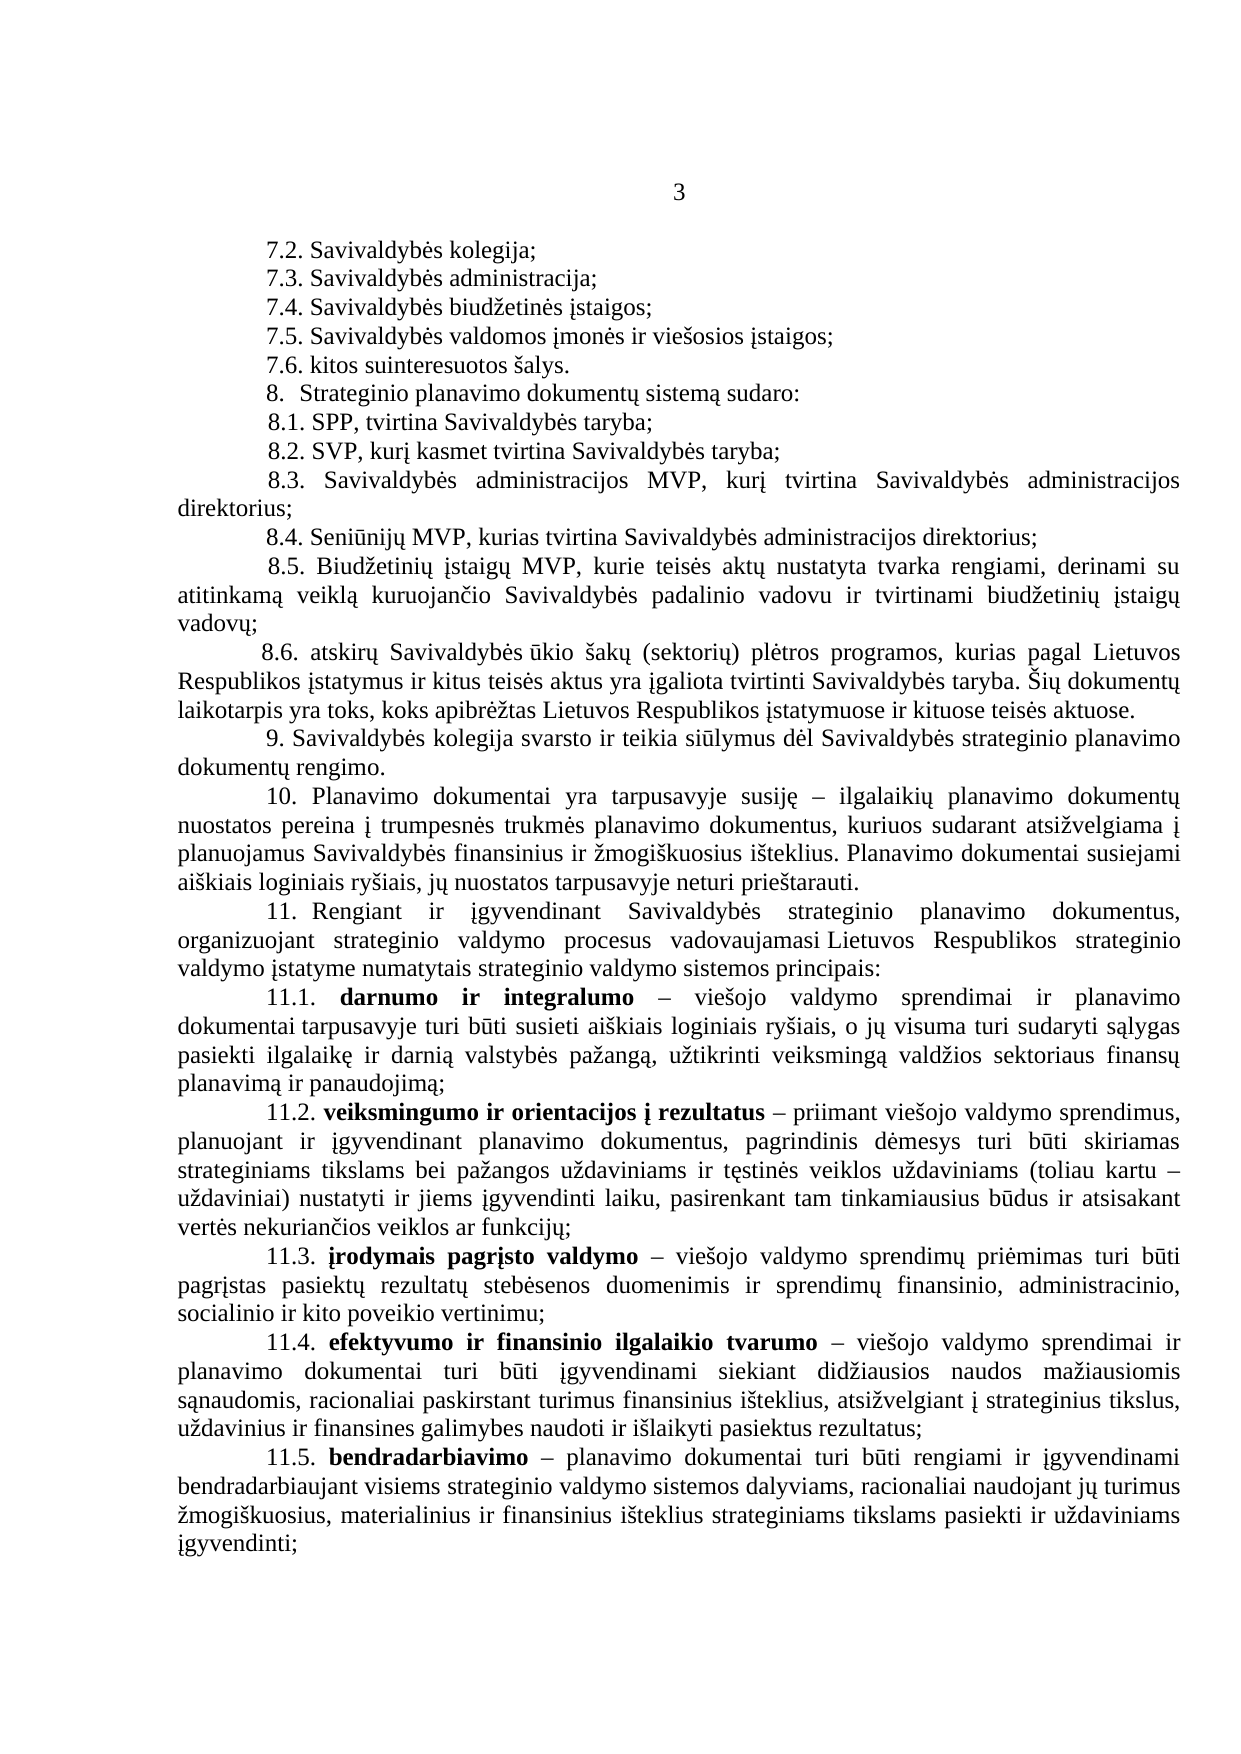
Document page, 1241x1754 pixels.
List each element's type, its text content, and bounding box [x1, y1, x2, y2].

text 11.1. darnumo ir integralumo – viešojo valdymo sprendimai ir planavimo dokumentai tarpusavyje turi būti susieti aiškiais loginiais ryšiais, o jų visuma turi sudaryti sąlygas pasiekti ilgalaikę ir darnią valstybės pažangą, užtikrinti veiksmingą valdžios sektoriaus finansų planavimą ir panaudojimą; [177, 982, 1181, 1097]
text 11. Rengiant ir įgyvendinant Savivaldybės strateginio planavimo dokumentus, organizuojant strateginio valdymo procesus vadovaujamasi Lietuvos Respublikos strateginio valdymo įstatyme numatytais strateginio valdymo sistemos principais: [177, 896, 1181, 982]
text 11.5. bendradarbiavimo – planavimo dokumentai turi būti rengiami ir įgyvendinami bendradarbiaujant visiems strateginio valdymo sistemos dalyviams, racionaliai naudojant jų turimus žmogiškuosius, materialinius ir finansinius išteklius strateginiams tikslams pasiekti ir uždaviniams įgyvendinti; [177, 1442, 1181, 1557]
text 7.6. kitos suinteresuotos šalys. [177, 350, 1181, 378]
text 9. Savivaldybės kolegija svarsto ir teikia siūlymus dėl Savivaldybės strateginio planavimo dokumentų rengimo. [177, 723, 1181, 781]
text 7.2. Savivaldybės kolegija; [177, 235, 1181, 263]
text 7.5. Savivaldybės valdomos įmonės ir viešosios įstaigos; [177, 321, 1181, 350]
text 11.2. veiksmingumo ir orientacijos į rezultatus – priimant viešojo valdymo sprendimus, planuojant ir įgyvendinant planavimo dokumentus, pagrindinis dėmesys turi būti skiriamas strateginiams tikslams bei pažangos uždaviniams ir tęstinės veiklos uždaviniams (toliau kartu – uždaviniai) nustatyti ir jiems įgyvendinti laiku, pasirenkant tam tinkamiausius būdus ir atsisakant vertės nekuriančios veiklos ar funkcijų; [177, 1097, 1181, 1241]
text 11.4. efektyvumo ir finansinio ilgalaikio tvarumo – viešojo valdymo sprendimai ir planavimo dokumentai turi būti įgyvendinami siekiant didžiausios naudos mažiausiomis sąnaudomis, racionaliai paskirstant turimus finansinius išteklius, atsižvelgiant į strateginius tikslus, uždavinius ir finansines galimybes naudoti ir išlaikyti pasiektus rezultatus; [177, 1327, 1181, 1442]
text 8.2. SVP, kurį kasmet tvirtina Savivaldybės taryba; [177, 436, 1181, 465]
text 7.3. Savivaldybės administracija; [177, 263, 1181, 292]
text 8.6. atskirų Savivaldybės ūkio šakų (sektorių) plėtros programos, kurias pagal Lietuvos Respublikos įstatymus ir kitus teisės aktus yra įgaliota tvirtinti Savivaldybės taryba. Šių dokumentų laikotarpis yra toks, koks apibrėžtas Lietuvos Respublikos įstatymuose ir kituose teisės aktuose. [177, 637, 1181, 723]
text 8.5. Biudžetinių įstaigų MVP, kurie teisės aktų nustatyta tvarka rengiami, derinami su atitinkamą veiklą kuruojančio Savivaldybės padalinio vadovu ir tvirtinami biudžetinių įstaigų vadovų; [177, 551, 1181, 637]
text 8. Strateginio planavimo dokumentų sistemą sudaro: [177, 378, 1181, 407]
text 8.3. Savivaldybės administracijos MVP, kurį tvirtina Savivaldybės administracijos direktorius; [177, 465, 1181, 522]
text 10. Planavimo dokumentai yra tarpusavyje susiję – ilgalaikių planavimo dokumentų nuostatos pereina į trumpesnės trukmės planavimo dokumentus, kuriuos sudarant atsižvelgiama į planuojamus Savivaldybės finansinius ir žmogiškuosius išteklius. Planavimo dokumentai susiejami aiškiais loginiais ryšiais, jų nuostatos tarpusavyje neturi prieštarauti. [177, 781, 1181, 896]
text 11.3. įrodymais pagrįsto valdymo – viešojo valdymo sprendimų priėmimas turi būti pagrįstas pasiektų rezultatų stebėsenos duomenimis ir sprendimų finansinio, administracinio, socialinio ir kito poveikio vertinimu; [177, 1241, 1181, 1327]
text 8.4. Seniūnijų MVP, kurias tvirtina Savivaldybės administracijos direktorius; [177, 522, 1181, 551]
text 7.4. Savivaldybės biudžetinės įstaigos; [177, 292, 1181, 321]
text 8.1. SPP, tvirtina Savivaldybės taryba; [177, 407, 1181, 436]
